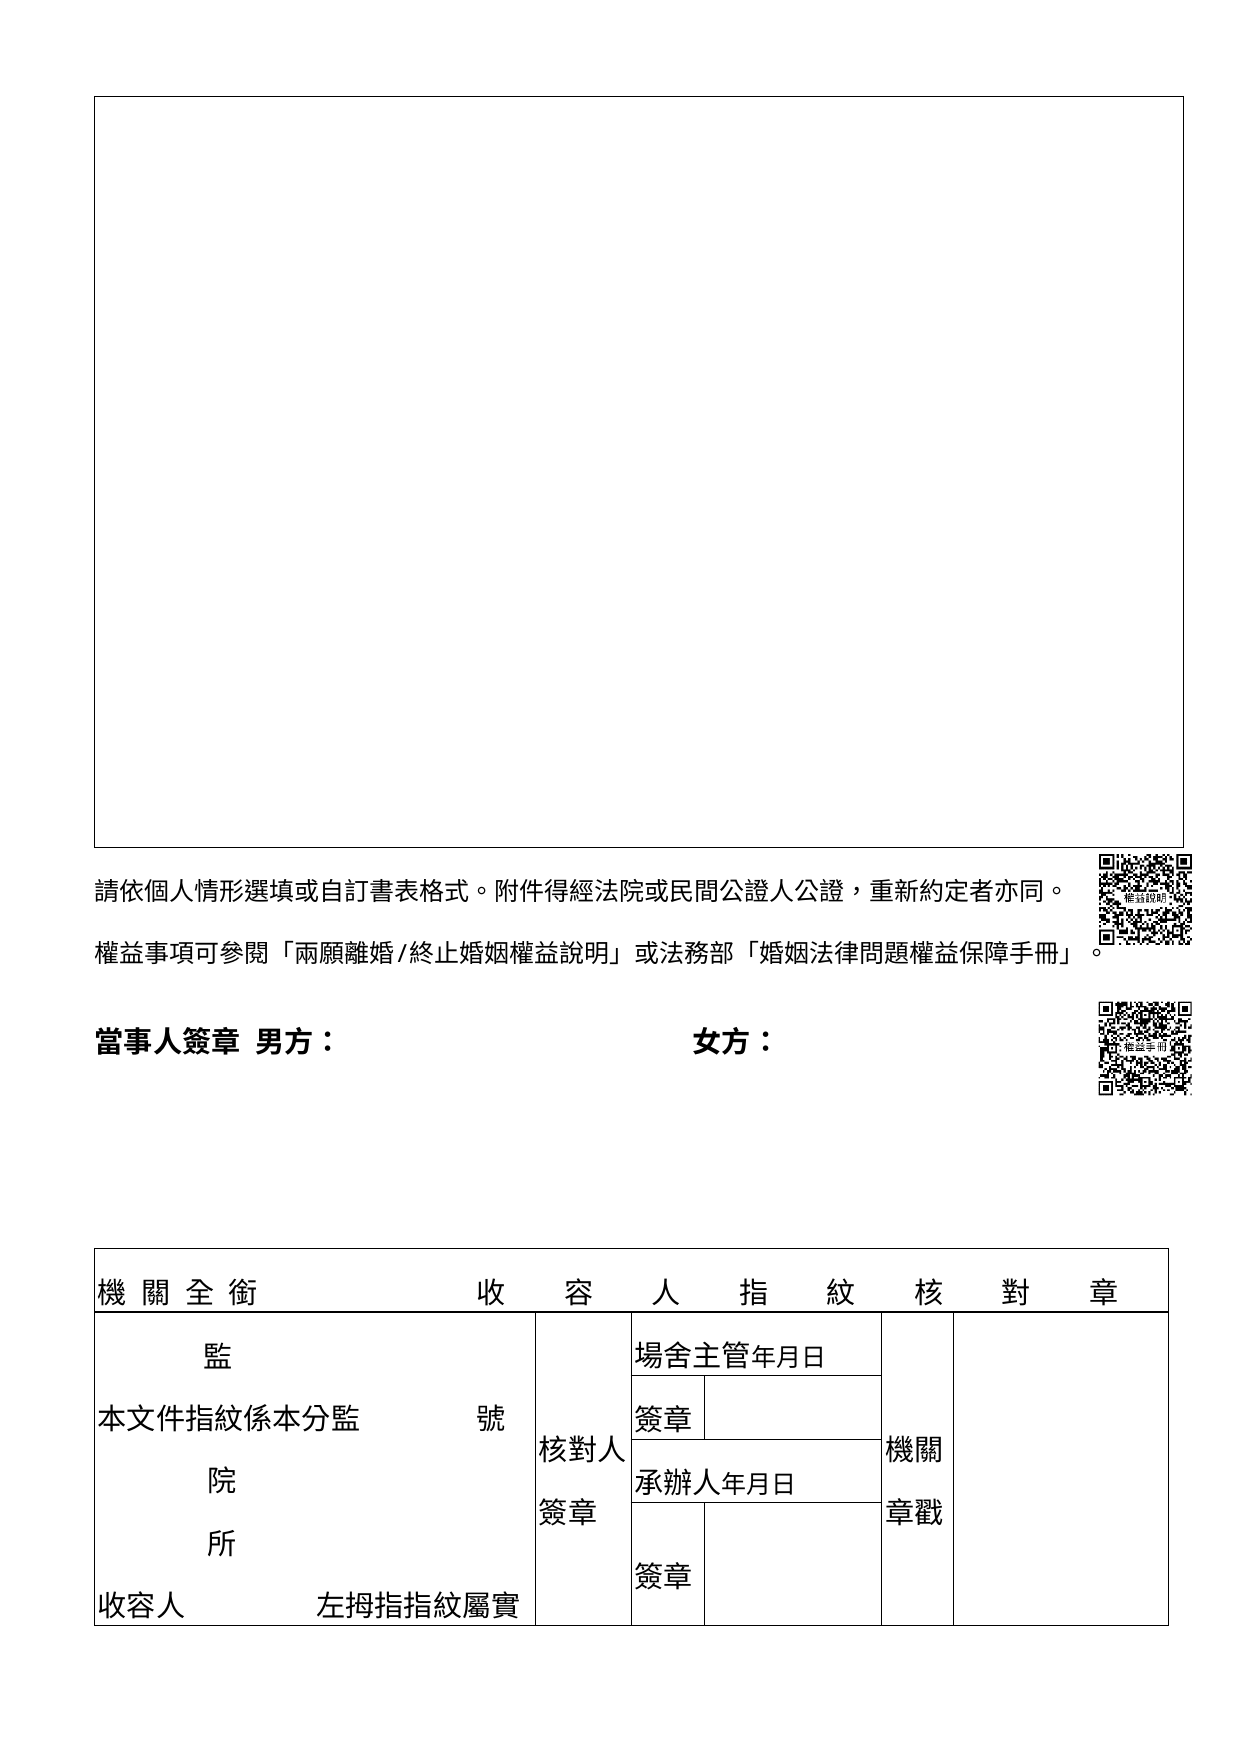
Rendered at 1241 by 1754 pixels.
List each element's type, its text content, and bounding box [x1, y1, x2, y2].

table_cell 核對人 簽章 [536, 1313, 631, 1625]
text 請依個人情形選填或自訂書表格式。附件得經法院或民間公證人公證，重新約定者亦同。 [94, 848, 1181, 910]
table_header [95, 97, 1183, 847]
table_header 機 關 全 銜 收 容 人 指 紋 核 對 章 [95, 1249, 1168, 1311]
text 權益事項可參閱「兩願離婚/終止婚姻權益說明」或法務部「婚姻法律問題權益保障手冊」。 [94, 910, 1181, 973]
table_cell [954, 1313, 1168, 1625]
table_cell [705, 1376, 881, 1438]
table_cell 簽章 [632, 1376, 704, 1438]
picture [1097, 851, 1194, 947]
table_cell 監 本文件指紋係本分監 號 院 所 收容人 左拇指指紋屬實 [95, 1313, 535, 1625]
table_cell 機關 章戳 [882, 1313, 953, 1625]
table_cell 場舍主管年月日 [632, 1313, 881, 1375]
picture [1105, 1008, 1194, 1097]
table_cell 承辦人年月日 [632, 1440, 881, 1502]
table_cell 簽章 [632, 1503, 704, 1625]
table_cell [705, 1503, 881, 1625]
text 當事人簽章 男方： 女方： [94, 998, 1181, 1060]
